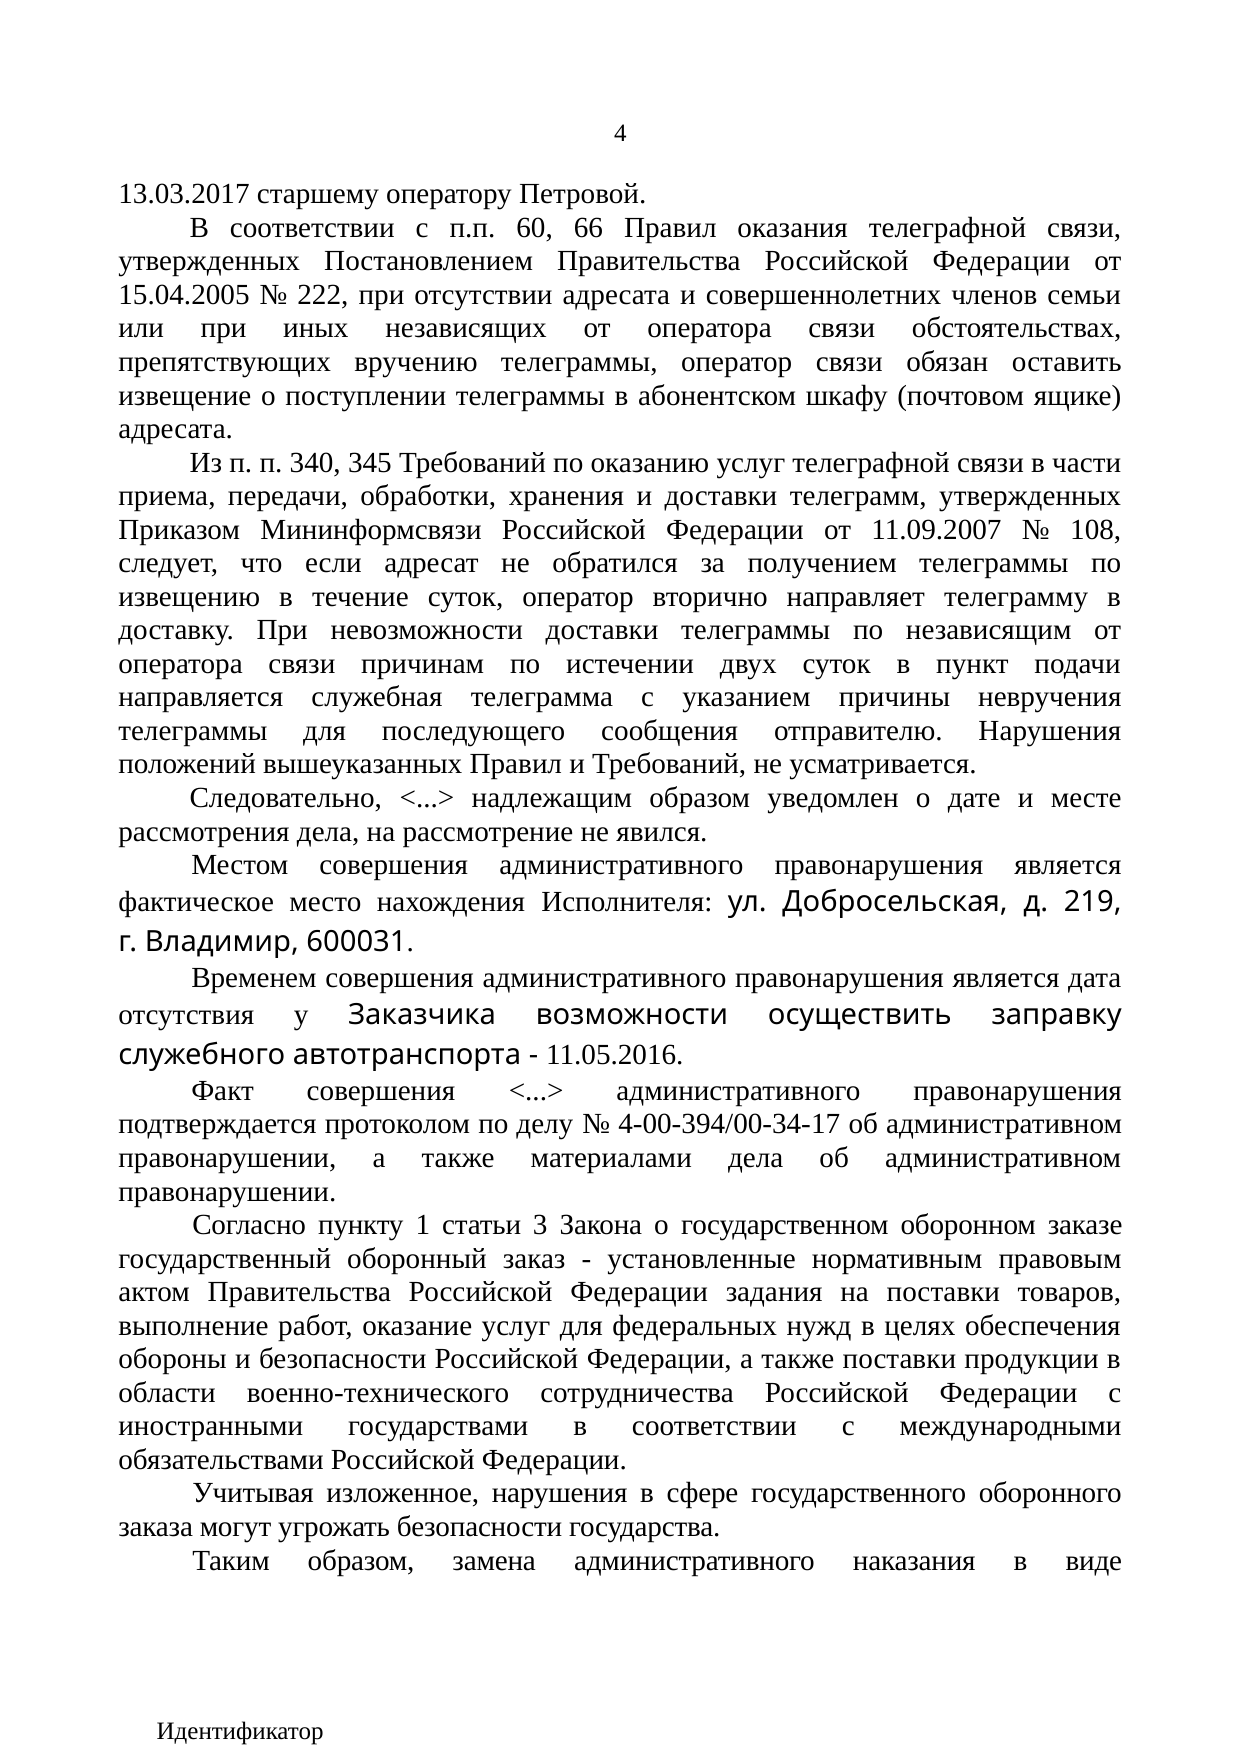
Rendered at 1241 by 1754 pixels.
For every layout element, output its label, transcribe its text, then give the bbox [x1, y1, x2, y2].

text Согласно пункту 1 статьи 3 Закона о государственном оборонном заказе государственный оборонный заказ - установленные нормативным правовым актом Правительства Российской Федерации задания на поставки товаров, выполнение работ, оказание услуг для федеральных нужд в целях обеспечения обороны и безопасности Российской Федерации, а также поставки продукции в области военно-технического сотрудничества Российской Федерации с иностранными государствами в соответствии с международными обязательствами Российской Федерации. [118, 1207, 1122, 1476]
text Местом совершения административного правонарушения является фактическое место нахождения Исполнителя: ул. Добросельская, д. 219, г. Владимир, 600031. [118, 847, 1122, 960]
text Следовательно, <...> надлежащим образом уведомлен о дате и месте рассмотрения дела, на рассмотрение не явился. [118, 780, 1122, 847]
text Факт совершения <...> административного правонарушения подтверждается протоколом по делу № 4-00-394/00-34-17 об административном правонарушении, а также материалами дела об административном правонарушении. [118, 1073, 1122, 1207]
text Учитывая изложенное, нарушения в сфере государственного оборонного заказа могут угрожать безопасности государства. [118, 1476, 1122, 1543]
text Из п. п. 340, 345 Требований по оказанию услуг телеграфной связи в части приема, передачи, обработки, хранения и доставки телеграмм, утвержденных Приказом Мининформсвязи Российской Федерации от 11.09.2007 № 108, следует, что если адресат не обратился за получением телеграммы по извещению в течение суток, оператор вторично направляет телеграмму в доставку. При невозможности доставки телеграммы по независящим от оператора связи причинам по истечении двух суток в пункт подачи направляется служебная телеграмма с указанием причины невручения телеграммы для последующего сообщения отправителю. Нарушения положений вышеуказанных Правил и Требований, не усматривается. [118, 445, 1122, 780]
text 13.03.2017 старшему оператору Петровой. [118, 176, 1122, 210]
text В соответствии с п.п. 60, 66 Правил оказания телеграфной связи, утвержденных Постановлением Правительства Российской Федерации от 15.04.2005 № 222, при отсутствии адресата и совершеннолетних членов семьи или при иных независящих от оператора связи обстоятельствах, препятствующих вручению телеграммы, оператор связи обязан оставить извещение о поступлении телеграммы в абонентском шкафу (почтовом ящике) адресата. [118, 210, 1122, 445]
text Таким образом, замена административного наказания в виде [118, 1543, 1122, 1576]
text Временем совершения административного правонарушения является дата отсутствия у Заказчика возможности осуществить заправку служебного автотранспорта - 11.05.2016. [118, 960, 1122, 1073]
